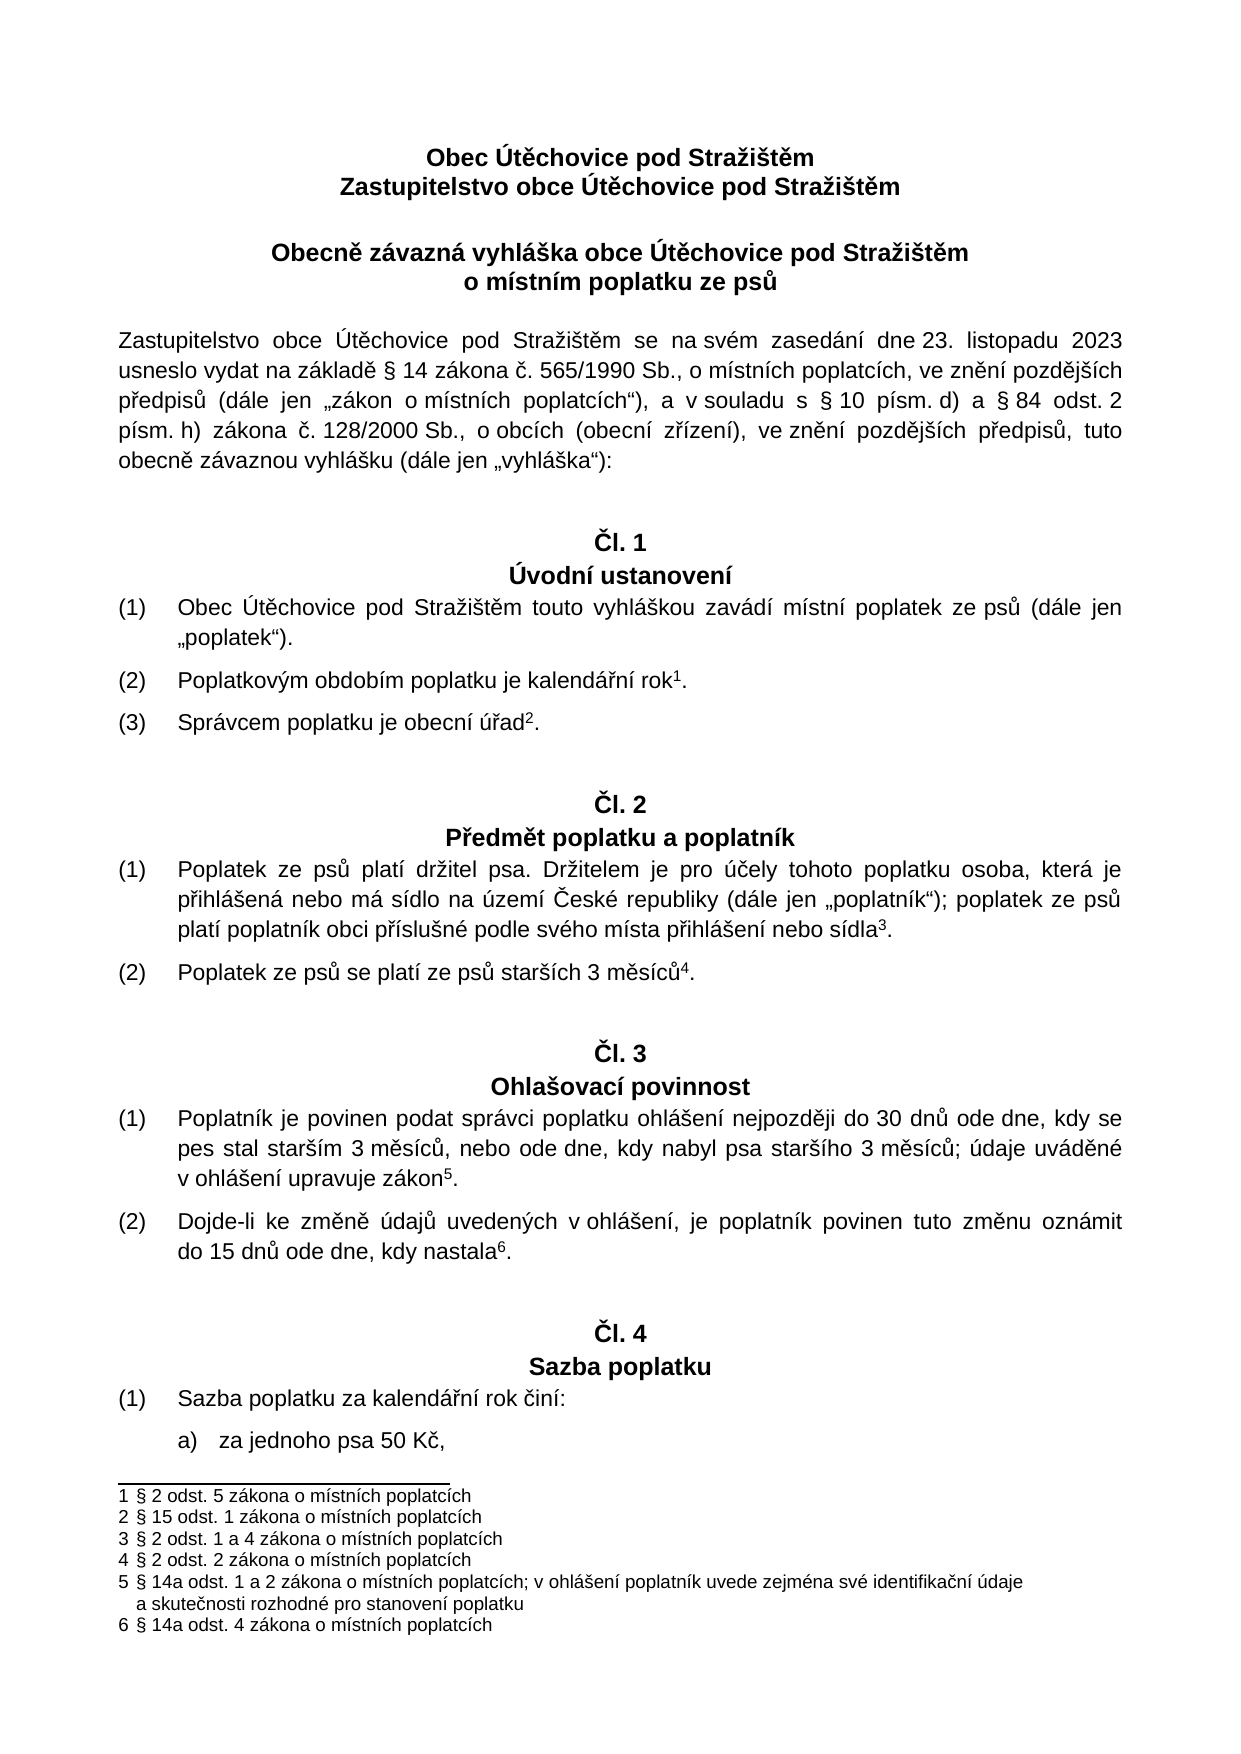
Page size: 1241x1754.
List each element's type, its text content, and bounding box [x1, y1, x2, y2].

text Obec Útěchovice pod Stražištěm Zastupitelstvo obce Útěchovice pod Stražištěm [118, 143, 1122, 201]
list § 15 odst. 1 zákona o místních poplatcích [118, 1506, 1122, 1528]
subtitle Čl. 4 Sazba poplatku [118, 1318, 1122, 1380]
list za jednoho psa 50 Kč, [177, 1427, 1122, 1454]
list Dojde-li ke změně údajů uvedených v ohlášení, je poplatník povinen tuto změnu oznámit do 15 dnů ode dne, kdy nastala. [118, 1208, 1122, 1265]
list Obec Útěchovice pod Stražištěm touto vyhláškou zavádí místní poplatek ze psů (dále jen „poplatek“). [118, 594, 1122, 650]
subtitle Čl. 3 Ohlašovací povinnost [118, 1039, 1122, 1101]
list Poplatník je povinen podat správci poplatku ohlášení nejpozději do 30 dnů ode dne, kdy se pes stal starším 3 měsíců, nebo ode dne, kdy nabyl psa staršího 3 měsíců; údaje uváděné v ohlášení upravuje zákon. [118, 1105, 1122, 1192]
text Zastupitelstvo obce Útěchovice pod Stražištěm se na svém zasedání dne 23. listopadu 2023 usneslo vydat na základě § 14 zákona č. 565/1990 Sb., o místních poplatcích, ve znění pozdějších předpisů (dále jen „zákon o místních poplatcích“), a v souladu s § 10 písm. d) a § 84 odst. 2 písm. h) zákona č. 128/2000 Sb., o obcích (obecní zřízení), ve znění pozdějších předpisů, tuto obecně závaznou vyhlášku (dále jen „vyhláška“): [118, 327, 1122, 474]
list Sazba poplatku za kalendářní rok činí: [118, 1384, 1122, 1411]
subtitle Čl. 2 Předmět poplatku a poplatník [118, 789, 1122, 851]
list § 14a odst. 1 a 2 zákona o místních poplatcích; v ohlášení poplatník uvede zejména své identifikační údaje a skutečnosti rozhodné pro stanovení poplatku [118, 1571, 1122, 1614]
list Poplatek ze psů se platí ze psů starších 3 měsíců. [118, 959, 1122, 985]
subtitle Obecně závazná vyhláška obce Útěchovice pod Stražištěm o místním poplatku ze psů [118, 238, 1122, 295]
list Poplatkovým obdobím poplatku je kalendářní rok. [118, 667, 1122, 693]
list § 2 odst. 2 zákona o místních poplatcích [118, 1549, 1122, 1571]
list Poplatek ze psů platí držitel psa. Držitelem je pro účely tohoto poplatku osoba, která je přihlášená nebo má sídlo na území České republiky (dále jen „poplatník“); poplatek ze psů platí poplatník obci příslušné podle svého místa přihlášení nebo sídla. [118, 856, 1122, 942]
list Správcem poplatku je obecní úřad. [118, 709, 1122, 736]
list § 2 odst. 5 zákona o místních poplatcích [118, 1484, 1122, 1506]
list § 14a odst. 4 zákona o místních poplatcích [118, 1614, 1122, 1635]
list § 2 odst. 1 a 4 zákona o místních poplatcích [118, 1528, 1122, 1549]
subtitle Čl. 1 Úvodní ustanovení [118, 528, 1122, 589]
